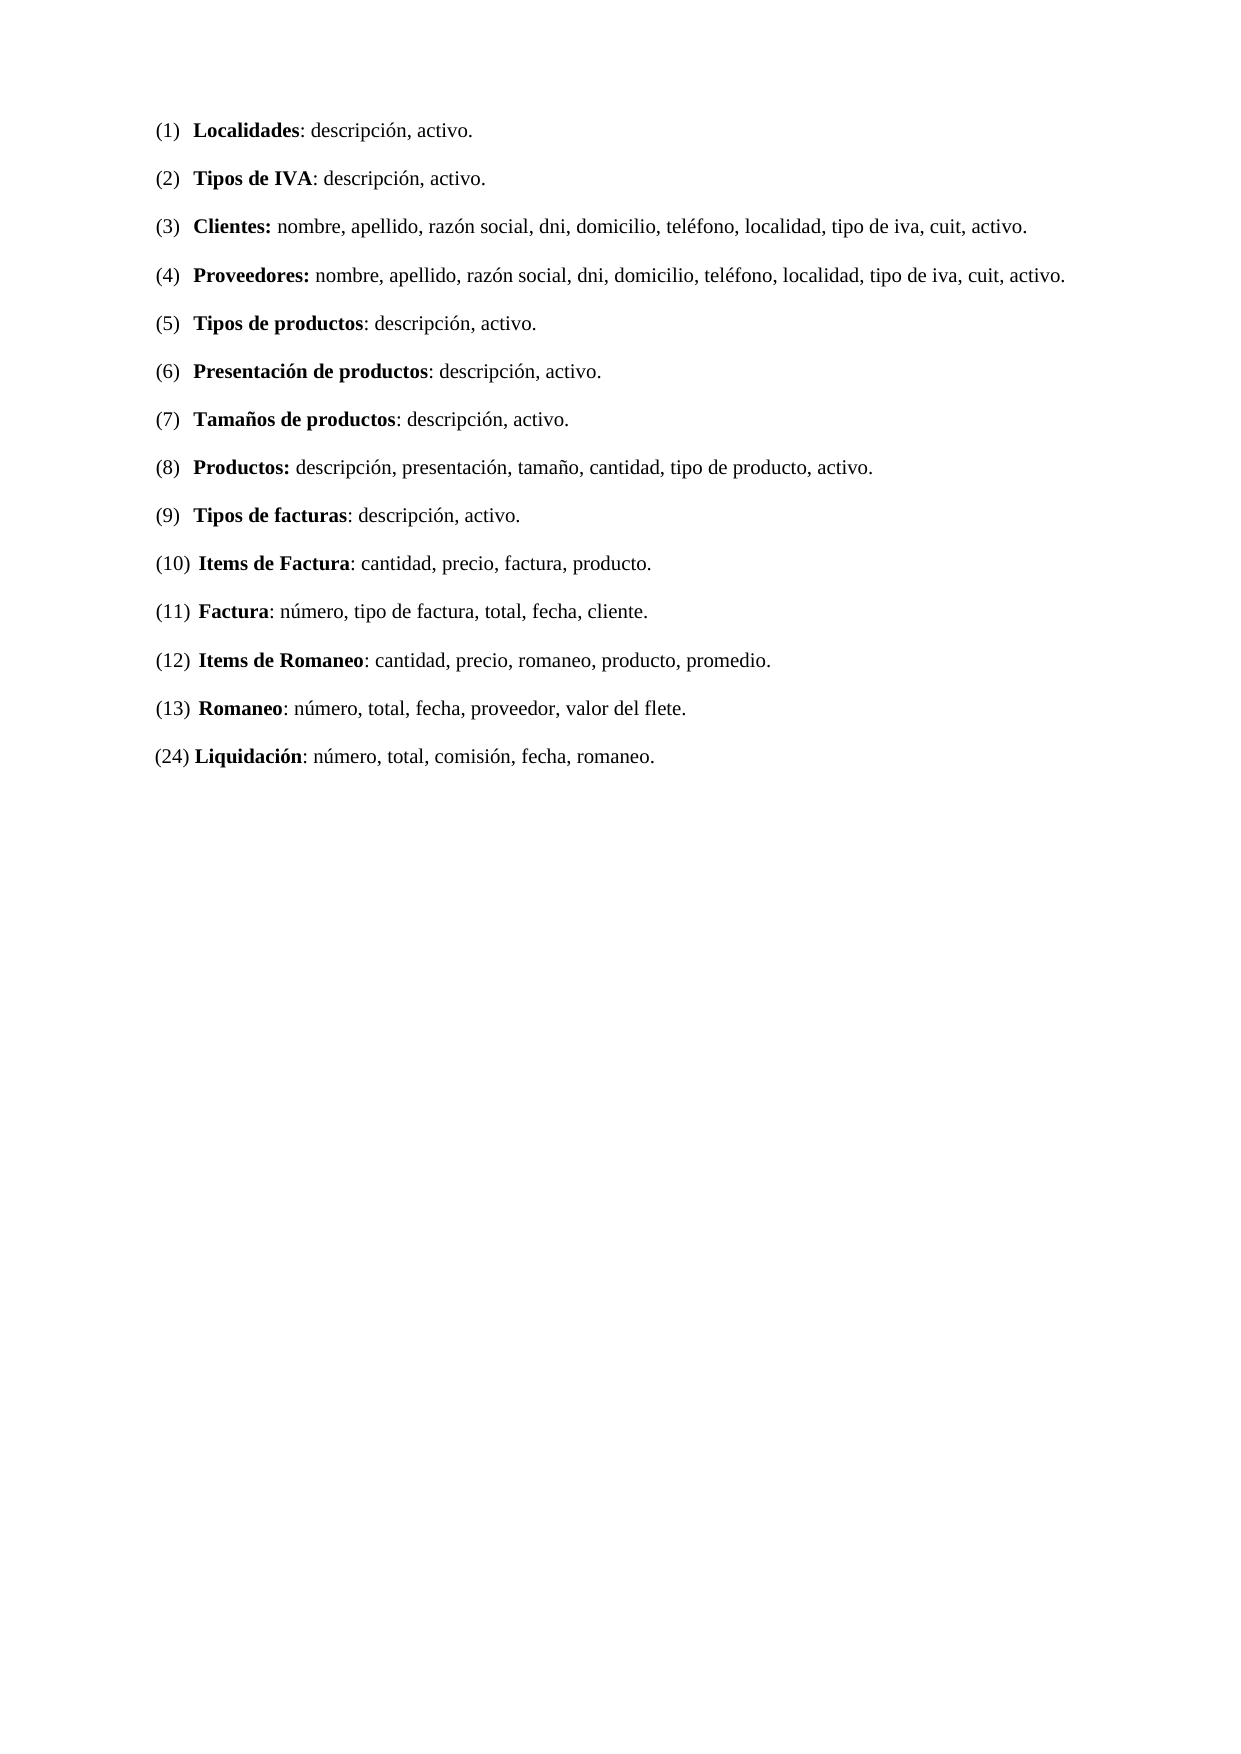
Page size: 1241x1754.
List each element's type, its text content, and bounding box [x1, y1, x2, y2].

list Presentación de productos: descripción, activo. [156, 359, 1122, 383]
list Proveedores: nombre, apellido, razón social, dni, domicilio, teléfono, localidad, tipo de iva, cuit, activo. [156, 262, 1122, 287]
list Productos: descripción, presentación, tamaño, cantidad, tipo de producto, activo. [156, 455, 1122, 479]
list Items de Factura: cantidad, precio, factura, producto. [156, 551, 1122, 575]
list Localidades: descripción, activo. [156, 118, 1122, 142]
list Items de Romaneo: cantidad, precio, romaneo, producto, promedio. [156, 647, 1122, 672]
list Tipos de facturas: descripción, activo. [156, 503, 1122, 527]
list Tipos de IVA: descripción, activo. [156, 166, 1122, 190]
list Tamaños de productos: descripción, activo. [156, 407, 1122, 431]
list Romaneo: número, total, fecha, proveedor, valor del flete. [156, 696, 1122, 720]
list Tipos de productos: descripción, activo. [156, 311, 1122, 335]
list Clientes: nombre, apellido, razón social, dni, domicilio, teléfono, localidad, tipo de iva, cuit, activo. [156, 214, 1122, 238]
text (24) Liquidación: número, total, comisión, fecha, romaneo. [118, 744, 1122, 768]
list Factura: número, tipo de factura, total, fecha, cliente. [156, 599, 1122, 623]
